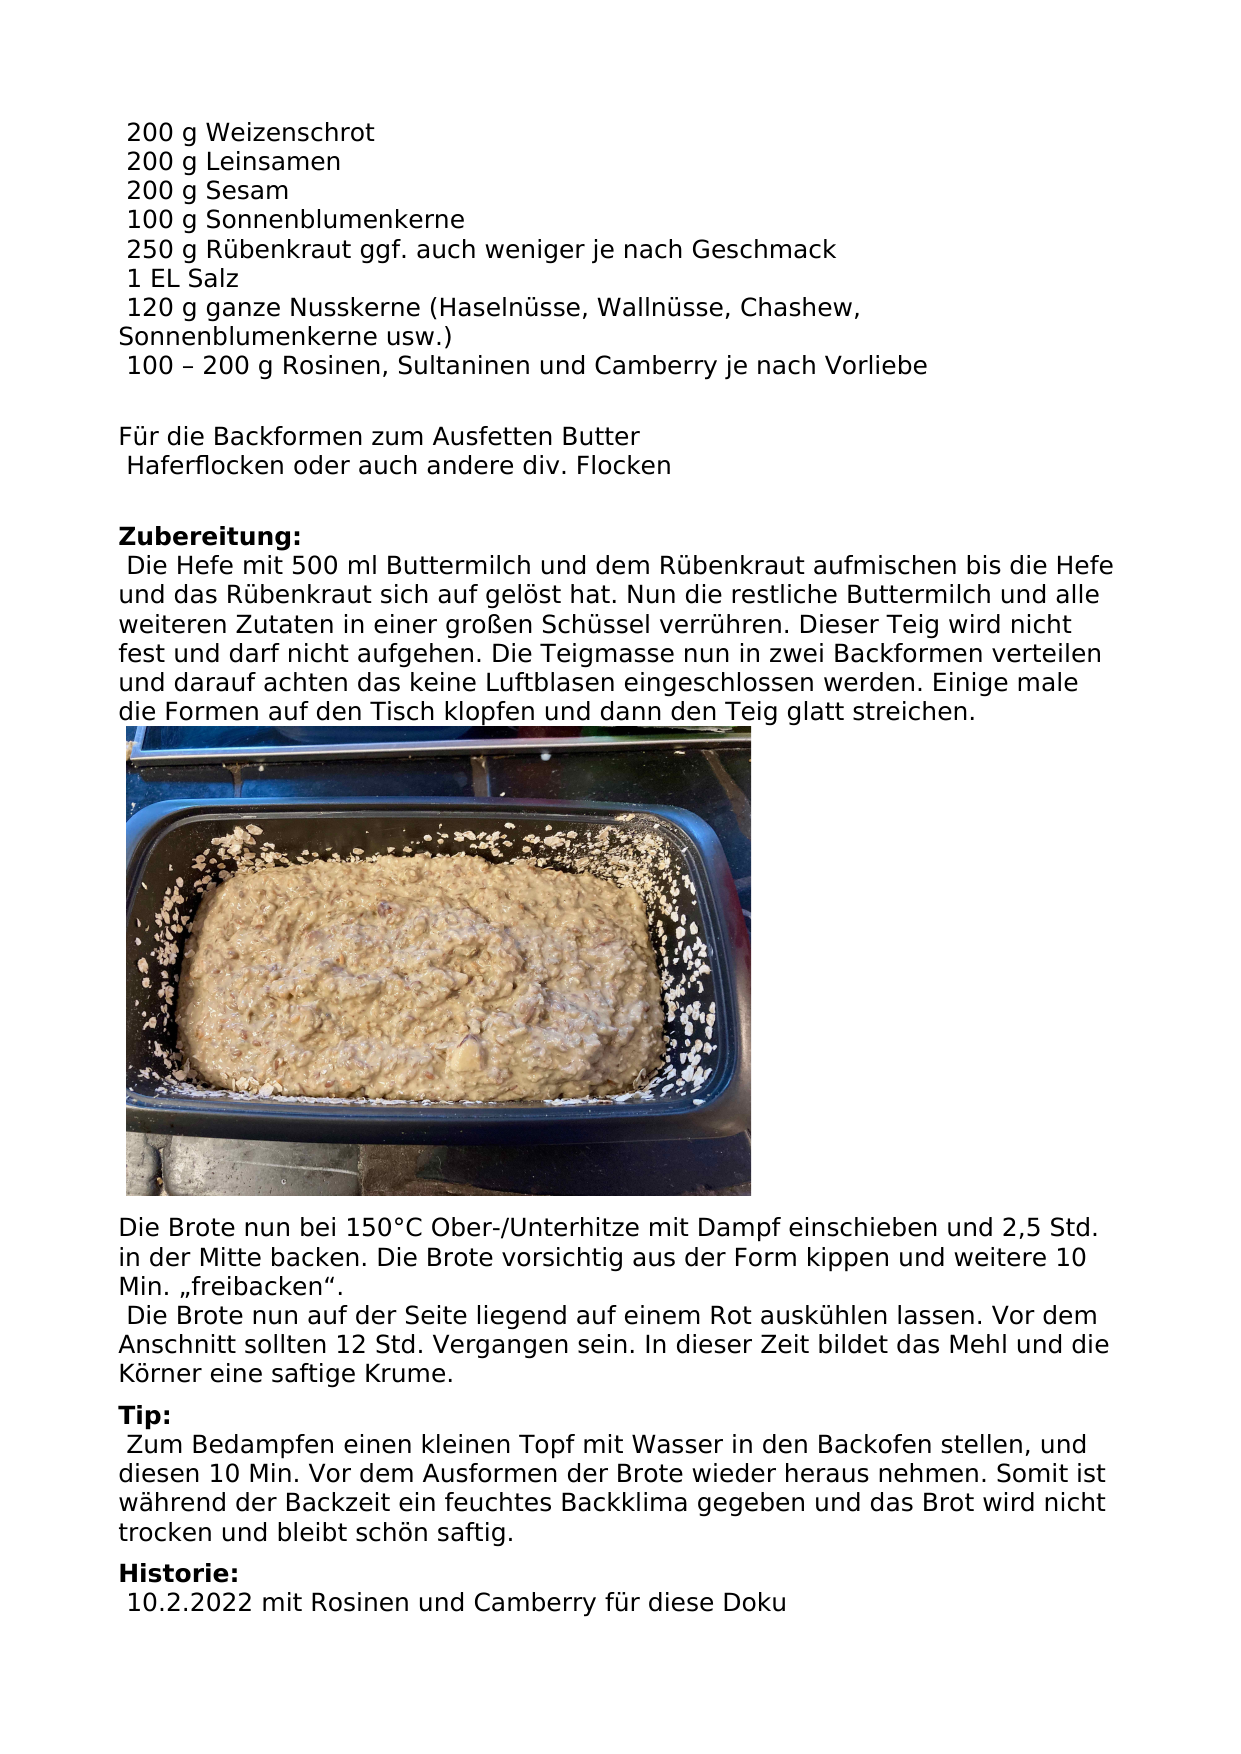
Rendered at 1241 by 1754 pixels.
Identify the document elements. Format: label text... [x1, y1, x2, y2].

picture [126, 726, 752, 1196]
text Die Brote nun bei 150°C Ober-/Unterhitze mit Dampf einschieben und 2,5 Std. in der Mitte backen. Die Brote vorsichtig aus der Form kippen und weitere 10 Min. „freibacken“. Die Brote nun auf der Seite liegend auf einem Rot auskühlen lassen. Vor dem Anschnitt sollten 12 Std. Vergangen sein. In dieser Zeit bildet das Mehl und die Körner eine saftige Krume. [118, 1214, 1122, 1389]
text Tip: Zum Bedampfen einen kleinen Topf mit Wasser in den Backofen stellen, und diesen 10 Min. Vor dem Ausformen der Brote wieder heraus nehmen. Somit ist während der Backzeit ein feuchtes Backklima gegeben und das Brot wird nicht trocken und bleibt schön saftig. [118, 1401, 1122, 1547]
text Historie: 10.2.2022 mit Rosinen und Camberry für diese Doku [118, 1559, 1122, 1618]
text Für die Backformen zum Ausfetten Butter Haferflocken oder auch andere div. Flocken [118, 422, 1122, 510]
text 200 g Weizenschrot 200 g Leinsamen 200 g Sesam 100 g Sonnenblumenkerne 250 g Rübenkraut ggf. auch weniger je nach Geschmack 1 EL Salz 120 g ganze Nusskerne (Haselnüsse, Wallnüsse, Chashew, Sonnenblumenkerne usw.) 100 – 200 g Rosinen, Sultaninen und Camberry je nach Vorliebe [118, 118, 1122, 410]
text Zubereitung: Die Hefe mit 500 ml Buttermilch und dem Rübenkraut aufmischen bis die Hefe und das Rübenkraut sich auf gelöst hat. Nun die restliche Buttermilch und alle weiteren Zutaten in einer großen Schüssel verrühren. Dieser Teig wird nicht fest und darf nicht aufgehen. Die Teigmasse nun in zwei Backformen verteilen und darauf achten das keine Luftblasen eingeschlossen werden. Einige male die Formen auf den Tisch klopfen und dann den Teig glatt streichen. [118, 522, 1122, 1201]
